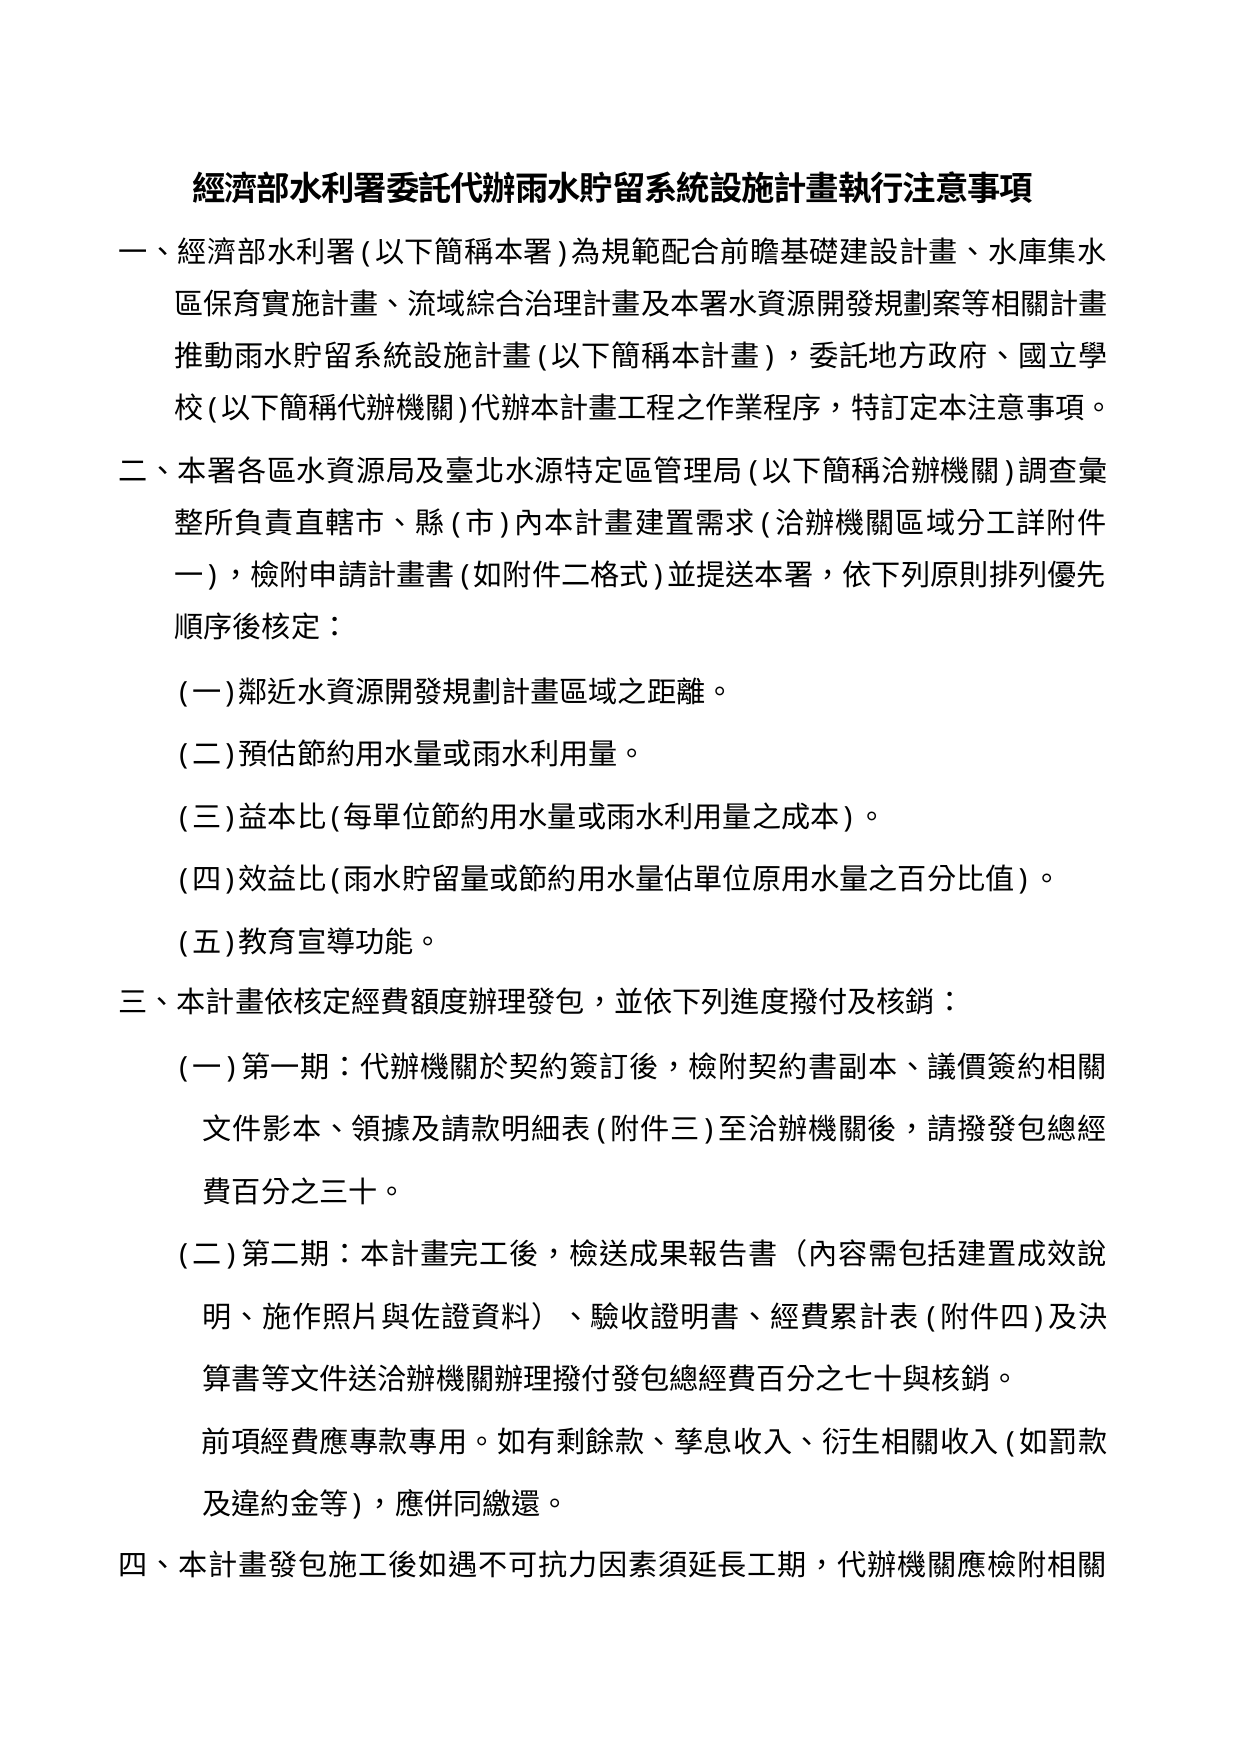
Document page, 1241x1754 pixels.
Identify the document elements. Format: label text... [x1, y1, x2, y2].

text (二)第二期：本計畫完工後，檢送成果報告書（內容需包括建置成效說明、施作照片與佐證資料）、驗收證明書、經費累計表(附件四)及決算書等文件送洽辦機關辦理撥付發包總經費百分之七十與核銷。 [174, 1210, 1107, 1398]
text (二)預估節約用水量或雨水利用量。 [174, 710, 1107, 773]
text 四、本計畫發包施工後如遇不可抗力因素須延長工期，代辦機關應檢附相關 [118, 1533, 1107, 1585]
text 經濟部水利署委託代辦雨水貯留系統設施計畫執行注意事項 [118, 158, 1107, 210]
text (一)鄰近水資源開發規劃計畫區域之距離。 [174, 648, 1107, 710]
text 二、本署各區水資源局及臺北水源特定區管理局(以下簡稱洽辦機關)調查彙整所負責直轄市、縣(市)內本計畫建置需求(洽辦機關區域分工詳附件一)，檢附申請計畫書(如附件二格式)並提送本署，依下列原則排列優先順序後核定： [118, 439, 1107, 648]
text 前項經費應專款專用。如有剩餘款、孳息收入、衍生相關收入(如罰款及違約金等)，應併同繳還。 [201, 1398, 1107, 1523]
text 一、經濟部水利署(以下簡稱本署)為規範配合前瞻基礎建設計畫、水庫集水區保育實施計畫、流域綜合治理計畫及本署水資源開發規劃案等相關計畫推動雨水貯留系統設施計畫(以下簡稱本計畫)，委託地方政府、國立學校(以下簡稱代辦機關)代辦本計畫工程之作業程序，特訂定本注意事項。 [118, 221, 1107, 429]
text (五)教育宣導功能。 [174, 898, 1107, 960]
text (一)第一期：代辦機關於契約簽訂後，檢附契約書副本、議價簽約相關文件影本、領據及請款明細表(附件三)至洽辦機關後，請撥發包總經費百分之三十。 [174, 1023, 1107, 1210]
text (三)益本比(每單位節約用水量或雨水利用量之成本)。 [174, 773, 1107, 835]
text 三、本計畫依核定經費額度辦理發包，並依下列進度撥付及核銷： [118, 971, 1107, 1023]
text (四)效益比(雨水貯留量或節約用水量佔單位原用水量之百分比值)。 [174, 835, 1107, 898]
